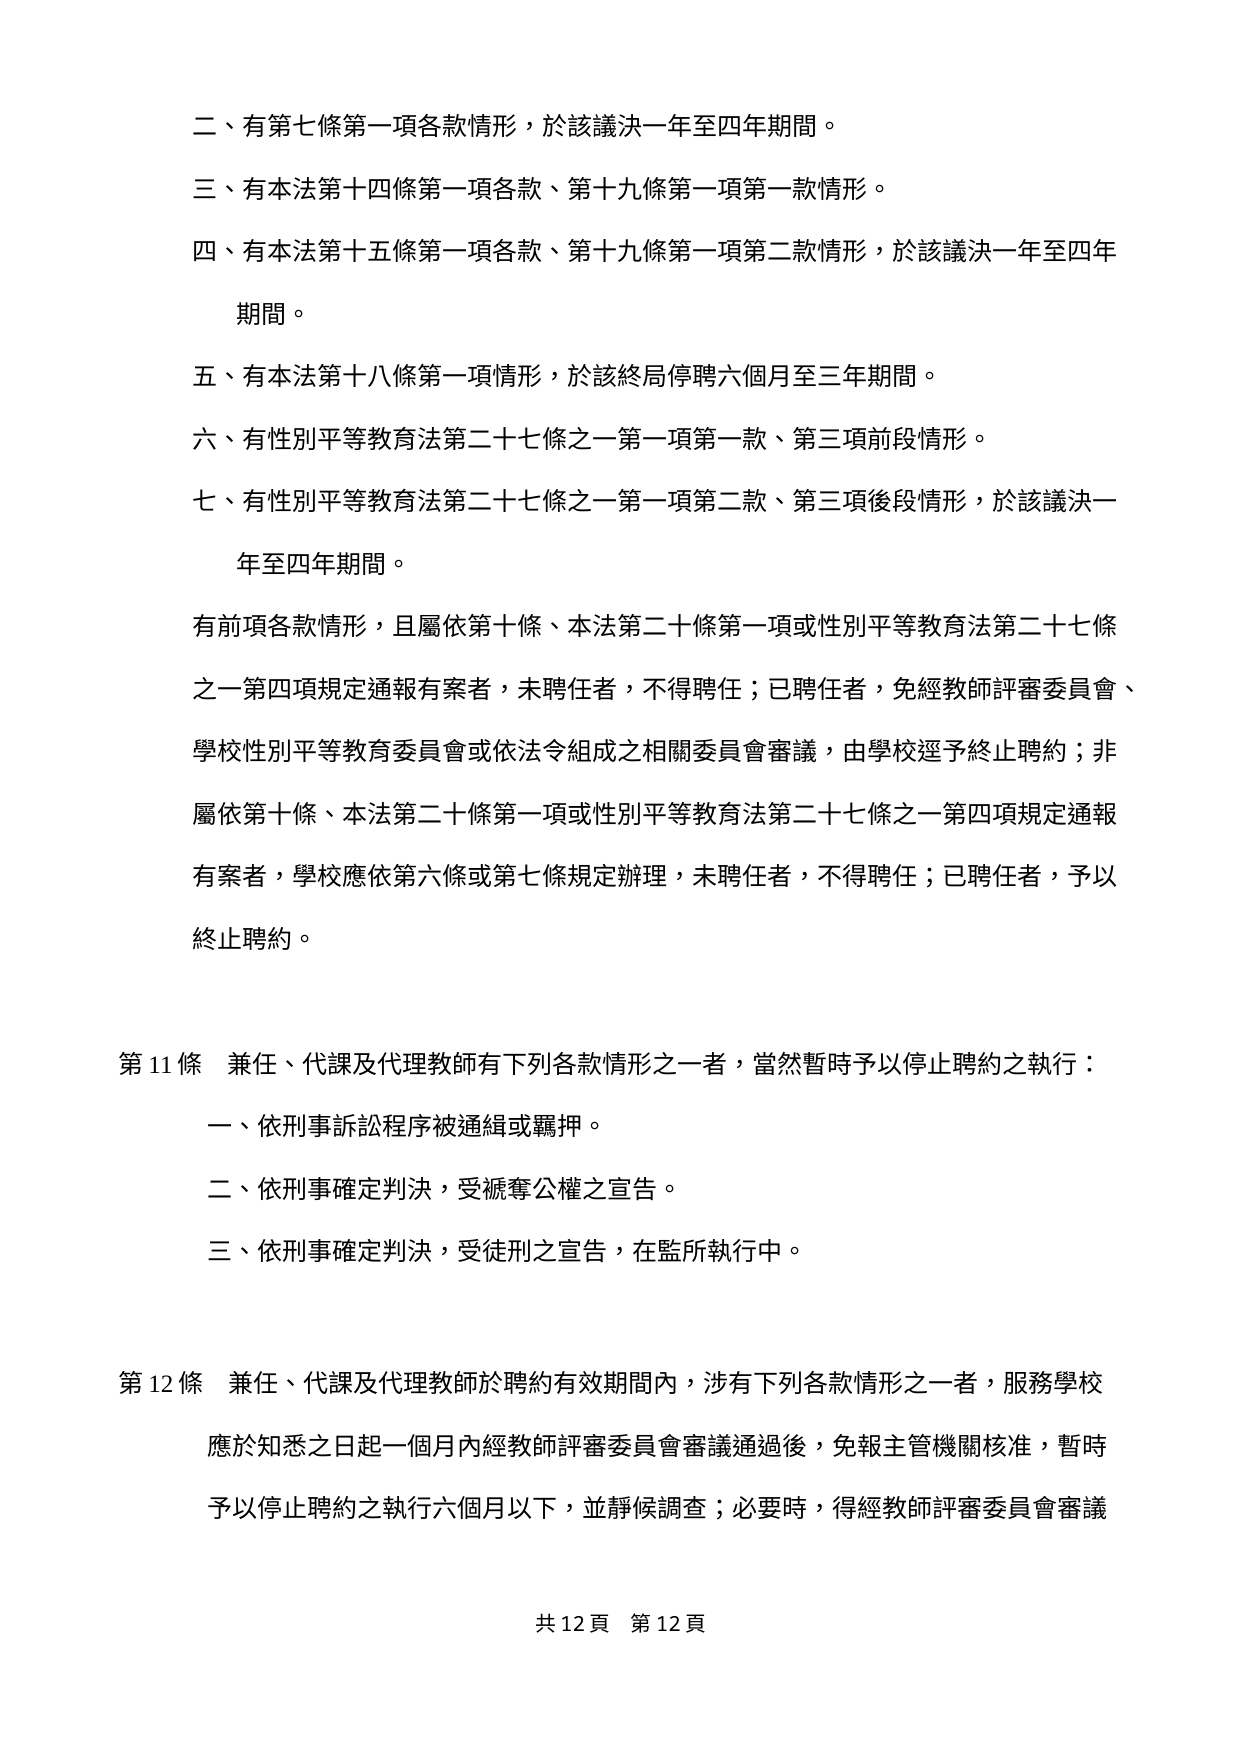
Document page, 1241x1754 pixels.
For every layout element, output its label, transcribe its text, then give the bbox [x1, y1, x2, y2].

text 四、有本法第十五條第一項各款、第十九條第一項第二款情形，於該議決一年至四年期間。 [192, 208, 1122, 333]
text 二、有第七條第一項各款情形，於該議決一年至四年期間。 [192, 83, 1122, 146]
text 一、依刑事訴訟程序被通緝或羈押。 [207, 1083, 1122, 1146]
text 五、有本法第十八條第一項情形，於該終局停聘六個月至三年期間。 [192, 333, 1122, 396]
text 三、依刑事確定判決，受徒刑之宣告，在監所執行中。 [207, 1208, 1122, 1271]
text 三、有本法第十四條第一項各款、第十九條第一項第一款情形。 [192, 146, 1122, 208]
text 二、依刑事確定判決，受褫奪公權之宣告。 [207, 1146, 1122, 1208]
text 七、有性別平等教育法第二十七條之一第一項第二款、第三項後段情形，於該議決一年至四年期間。 [192, 458, 1122, 583]
text 第11條 兼任、代課及代理教師有下列各款情形之一者，當然暫時予以停止聘約之執行： [118, 1021, 1122, 1083]
text 六、有性別平等教育法第二十七條之一第一項第一款、第三項前段情形。 [192, 396, 1122, 458]
text 第12條 兼任、代課及代理教師於聘約有效期間內，涉有下列各款情形之一者，服務學校應於知悉之日起一個月內經教師評審委員會審議通過後，免報主管機關核准，暫時予以停止聘約之執行六個月以下，並靜候調查；必要時，得經教師評審委員會審議 [118, 1340, 1122, 1527]
text 有前項各款情形，且屬依第十條、本法第二十條第一項或性別平等教育法第二十七條之一第四項規定通報有案者，未聘任者，不得聘任；已聘任者，免經教師評審委員會、學校性別平等教育委員會或依法令組成之相關委員會審議，由學校逕予終止聘約；非屬依第十條、本法第二十條第一項或性別平等教育法第二十七條之一第四項規定通報有案者，學校應依第六條或第七條規定辦理，未聘任者，不得聘任；已聘任者，予以終止聘約。 [192, 583, 1122, 958]
